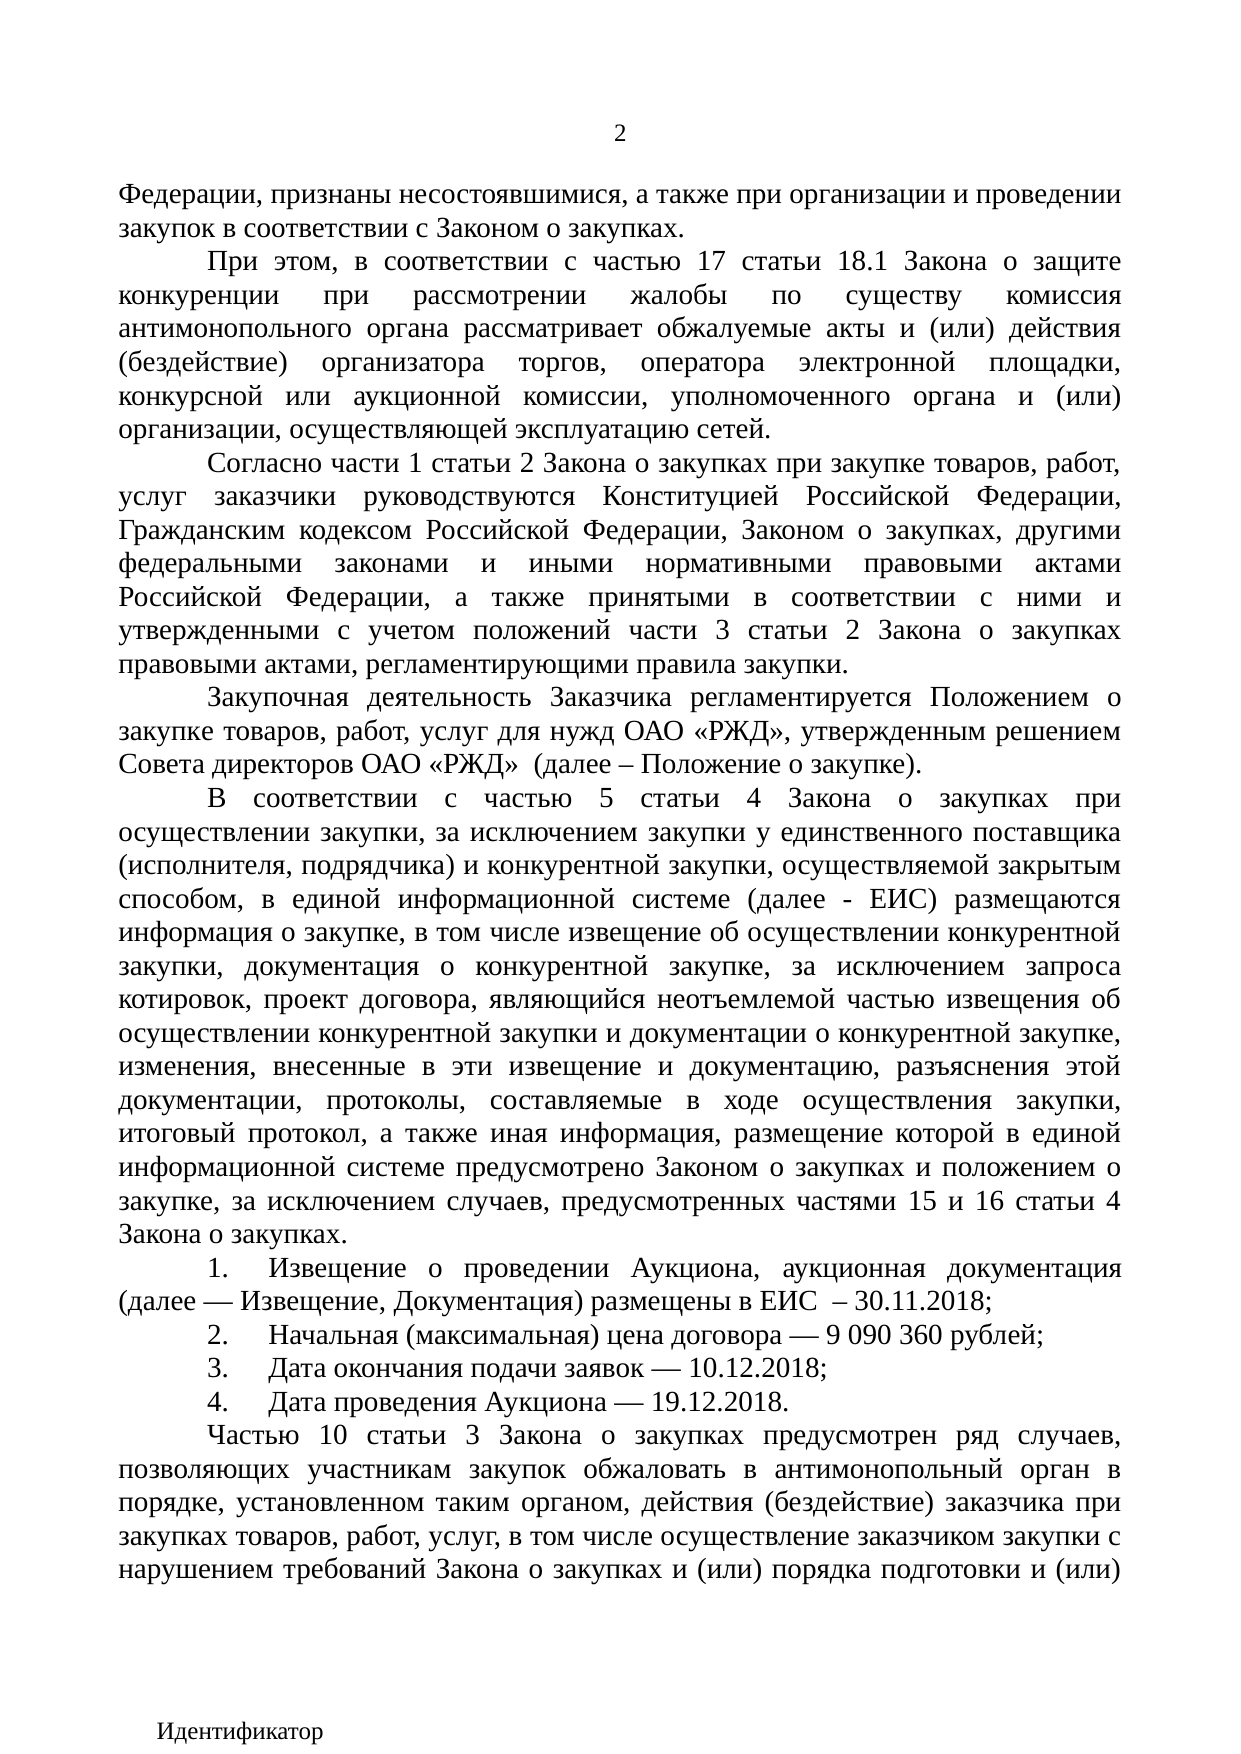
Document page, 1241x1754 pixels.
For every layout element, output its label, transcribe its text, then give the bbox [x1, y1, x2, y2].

text Федерации, признаны несостоявшимися, а также при организации и проведении закупок в соответствии с Законом о закупках. [118, 176, 1122, 243]
text В соответствии с частью 5 статьи 4 Закона о закупках при осуществлении закупки, за исключением закупки у единственного поставщика (исполнителя, подрядчика) и конкурентной закупки, осуществляемой закрытым способом, в единой информационной системе (далее - ЕИС) размещаются информация о закупке, в том числе извещение об осуществлении конкурентной закупки, документация о конкурентной закупке, за исключением запроса котировок, проект договора, являющийся неотъемлемой частью извещения об осуществлении конкурентной закупки и документации о конкурентной закупке, изменения, внесенные в эти извещение и документацию, разъяснения этой документации, протоколы, составляемые в ходе осуществления закупки, итоговый протокол, а также иная информация, размещение которой в единой информационной системе предусмотрено Законом о закупках и положением о закупке, за исключением случаев, предусмотренных частями 15 и 16 статьи 4 Закона о закупках. [118, 780, 1122, 1250]
list Извещение о проведении Аукциона, аукционная документация (далее — Извещение, Документация) размещены в ЕИС – 30.11.2018; [118, 1250, 1122, 1317]
text При этом, в соответствии с частью 17 статьи 18.1 Закона о защите конкуренции при рассмотрении жалобы по существу комиссия антимонопольного органа рассматривает обжалуемые акты и (или) действия (бездействие) организатора торгов, оператора электронной площадки, конкурсной или аукционной комиссии, уполномоченного органа и (или) организации, осуществляющей эксплуатацию сетей. [118, 243, 1122, 445]
list Дата проведения Аукциона — 19.12.2018. [118, 1384, 1122, 1417]
list Дата окончания подачи заявок — 10.12.2018; [118, 1350, 1122, 1384]
text Частью 10 статьи 3 Закона о закупках предусмотрен ряд случаев, позволяющих участникам закупок обжаловать в антимонопольный орган в порядке, установленном таким органом, действия (бездействие) заказчика при закупках товаров, работ, услуг, в том числе осуществление заказчиком закупки с нарушением требований Закона о закупках и (или) порядка подготовки и (или) [118, 1417, 1122, 1585]
text Закупочная деятельность Заказчика регламентируется Положением о закупке товаров, работ, услуг для нужд ОАО «РЖД», утвержденным решением Совета директоров ОАО «РЖД» (далее – Положение о закупке). [118, 679, 1122, 780]
list Начальная (максимальная) цена договора — 9 090 360 рублей; [118, 1317, 1122, 1350]
text Согласно части 1 статьи 2 Закона о закупках при закупке товаров, работ, услуг заказчики руководствуются Конституцией Российской Федерации, Гражданским кодексом Российской Федерации, Законом о закупках, другими федеральными законами и иными нормативными правовыми актами Российской Федерации, а также принятыми в соответствии с ними и утвержденными с учетом положений части 3 статьи 2 Закона о закупках правовыми актами, регламентирующими правила закупки. [118, 445, 1122, 679]
